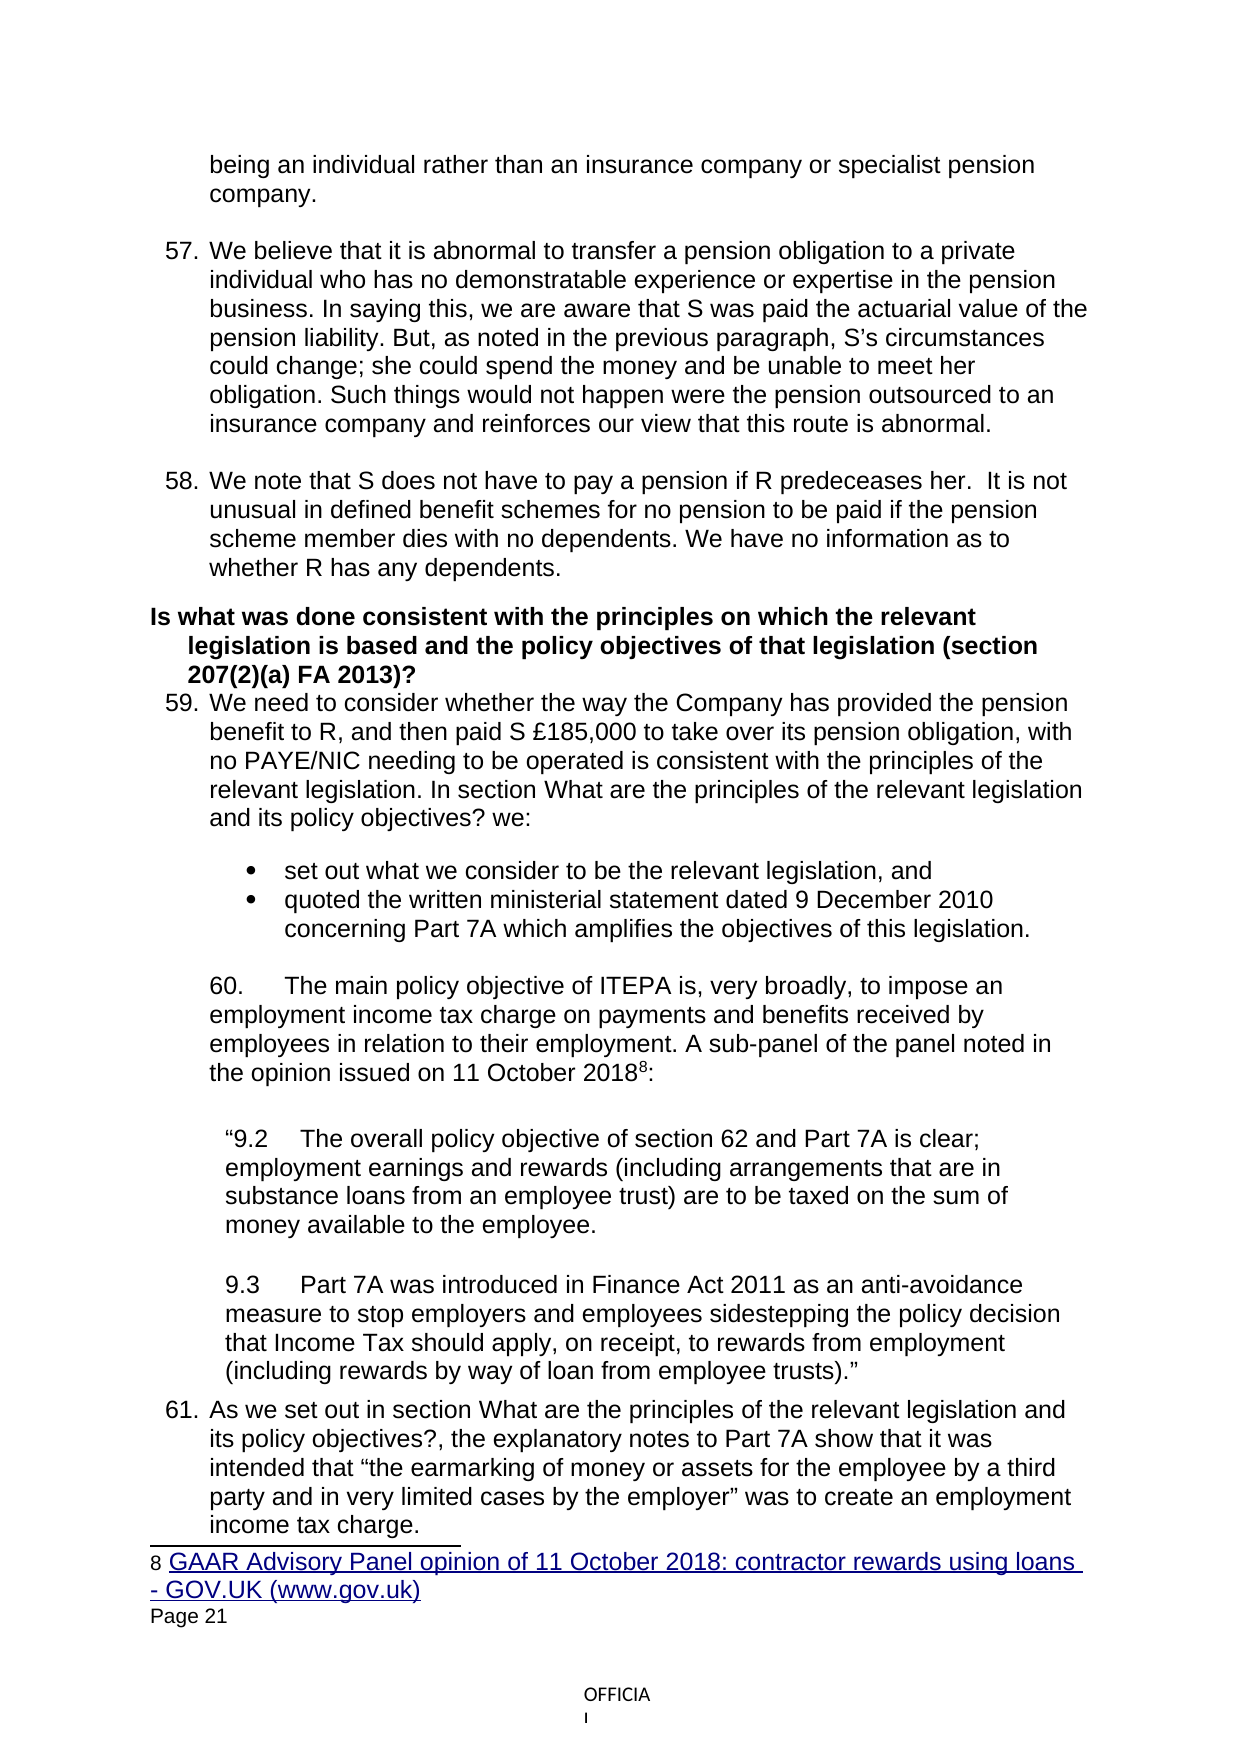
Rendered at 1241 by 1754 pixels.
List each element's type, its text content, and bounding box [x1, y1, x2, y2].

list GAAR Advisory Panel opinion of 11 October 2018: contractor rewards using loans - GOV.UK (www.gov.uk) [150, 1546, 1090, 1604]
list As we set out in section J, the explanatory notes to Part 7A show that it was intended that “the earmarking of money or assets for the employee by a third party and in very limited cases by the employer” was to create an employment income tax charge. [165, 1395, 1090, 1539]
text 9.3 Part 7A was introduced in Finance Act 2011 as an anti-avoidance measure to stop employers and employees sidestepping the policy decision that Income Tax should apply, on receipt, to rewards from employment (including rewards by way of loan from employee trusts).” [225, 1270, 1090, 1385]
text “9.2 The overall policy objective of section 62 and Part 7A is clear; employment earnings and rewards (including arrangements that are in substance loans from an employee trust) are to be taxed on the sum of money available to the employee. [225, 1124, 1090, 1239]
list We need to consider whether the way the Company has provided the pension benefit to R, and then paid S £185,000 to take over its pension obligation, with no PAYE/NIC needing to be operated is consistent with the principles of the relevant legislation. In section J we: [165, 688, 1090, 856]
list The main policy objective of ITEPA is, very broadly, to impose an employment income tax charge on payments and benefits received by employees in relation to their employment. A sub-panel of the panel noted in the opinion issued on 11 October 2018: [209, 971, 1090, 1086]
list We believe that it is abnormal to transfer a pension obligation to a private individual who has no demonstratable experience or expertise in the pension business. In saying this, we are aware that S was paid the actuarial value of the pension liability. But, as noted in the previous paragraph, S’s circumstances could change; she could spend the money and be unable to meet her obligation. Such things would not happen were the pension outsourced to an insurance company and reinforces our view that this route is abnormal. [165, 236, 1090, 437]
list We note that S does not have to pay a pension if R predeceases her. It is not unusual in defined benefit schemes for no pension to be paid if the pension scheme member dies with no dependents. We have no information as to whether R has any dependents. [165, 466, 1090, 581]
subtitle Is what was done consistent with the principles on which the relevant legislation is based and the policy objectives of that legislation (section 207(2)(a) FA 2013)? [150, 602, 1090, 688]
list quoted the written ministerial statement dated 9 December 2010 concerning Part 7A which amplifies the objectives of this legislation. [247, 885, 1090, 942]
list set out what we consider to be the relevant legislation, and [247, 856, 1090, 885]
list being an individual rather than an insurance company or specialist pension company. [165, 150, 1090, 207]
